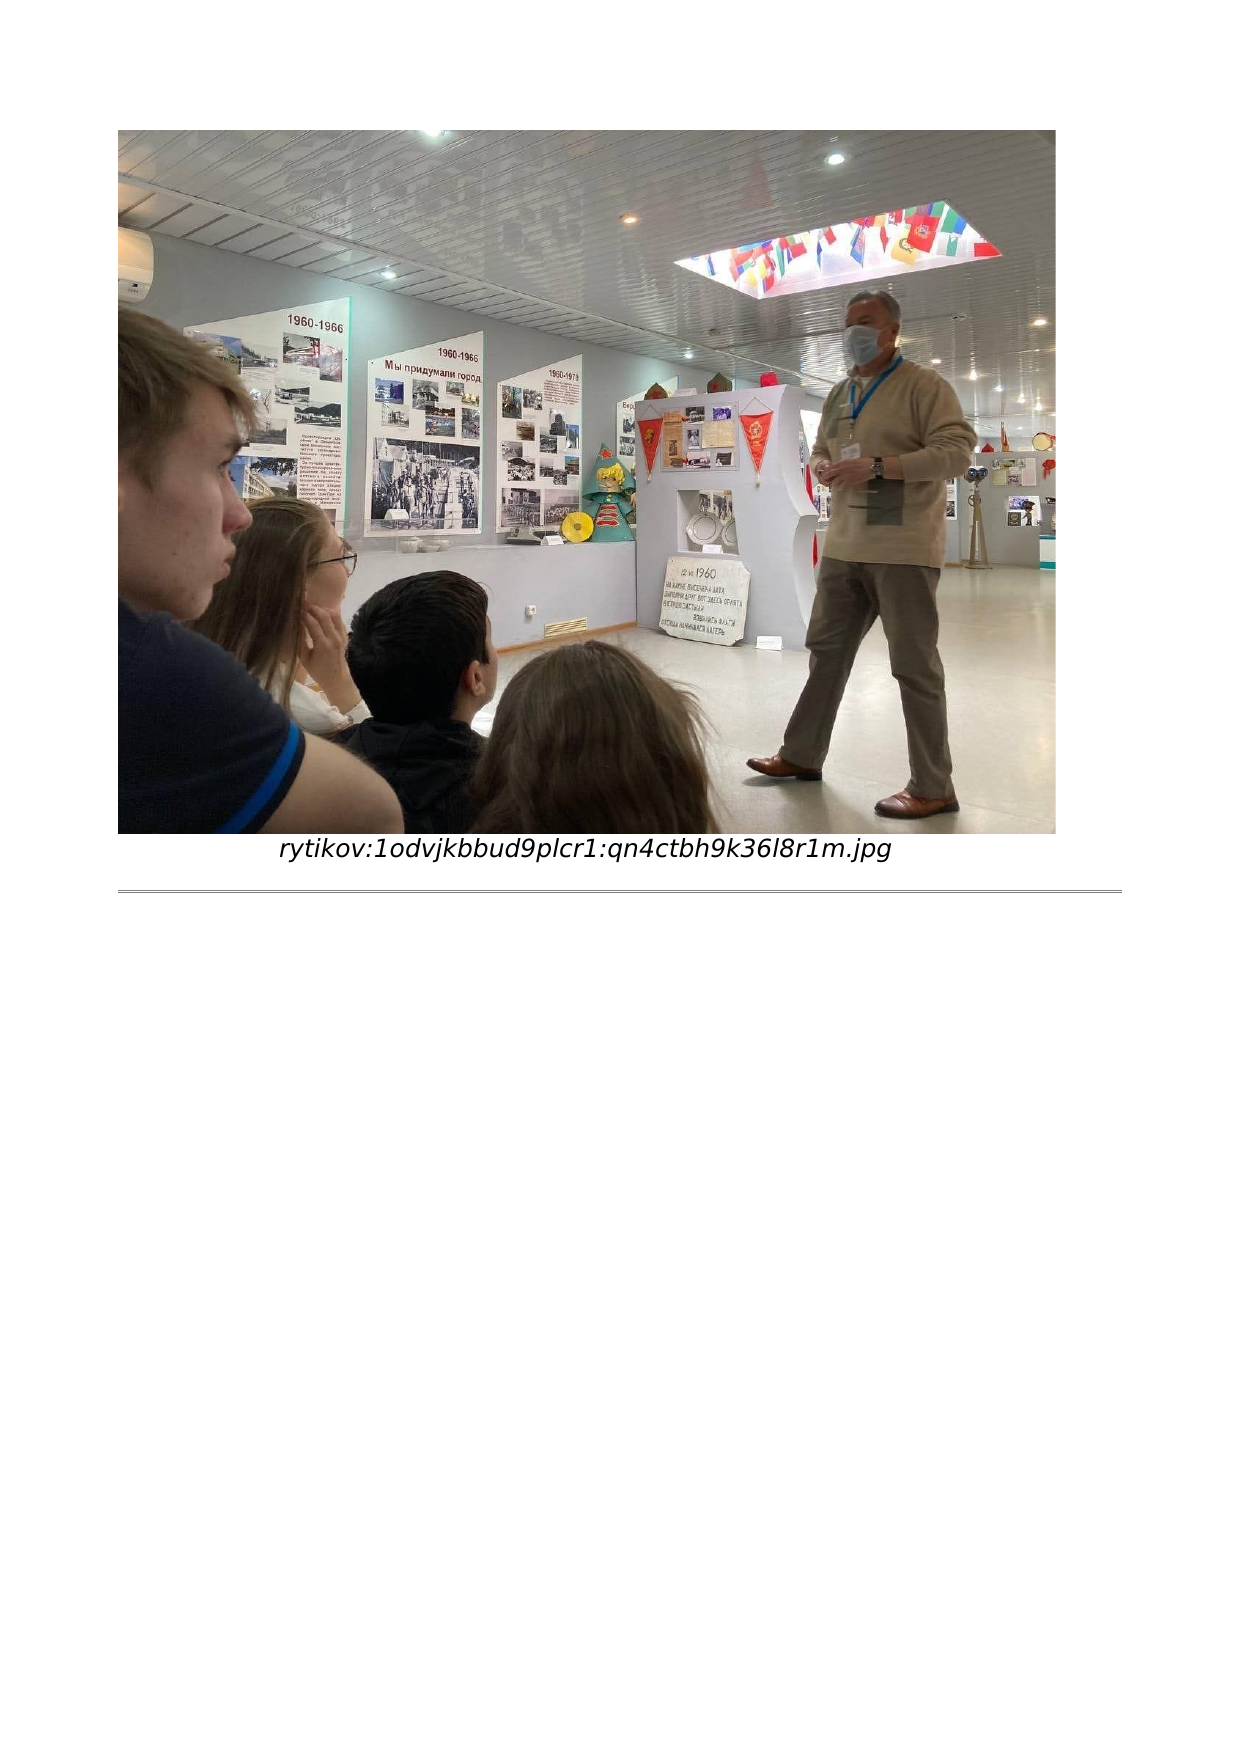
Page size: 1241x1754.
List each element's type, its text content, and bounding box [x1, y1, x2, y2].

picture [118, 130, 1056, 834]
text rytikov:1odvjkbbud9plcr1:qn4ctbh9k36l8r1m.jpg [118, 834, 1056, 863]
